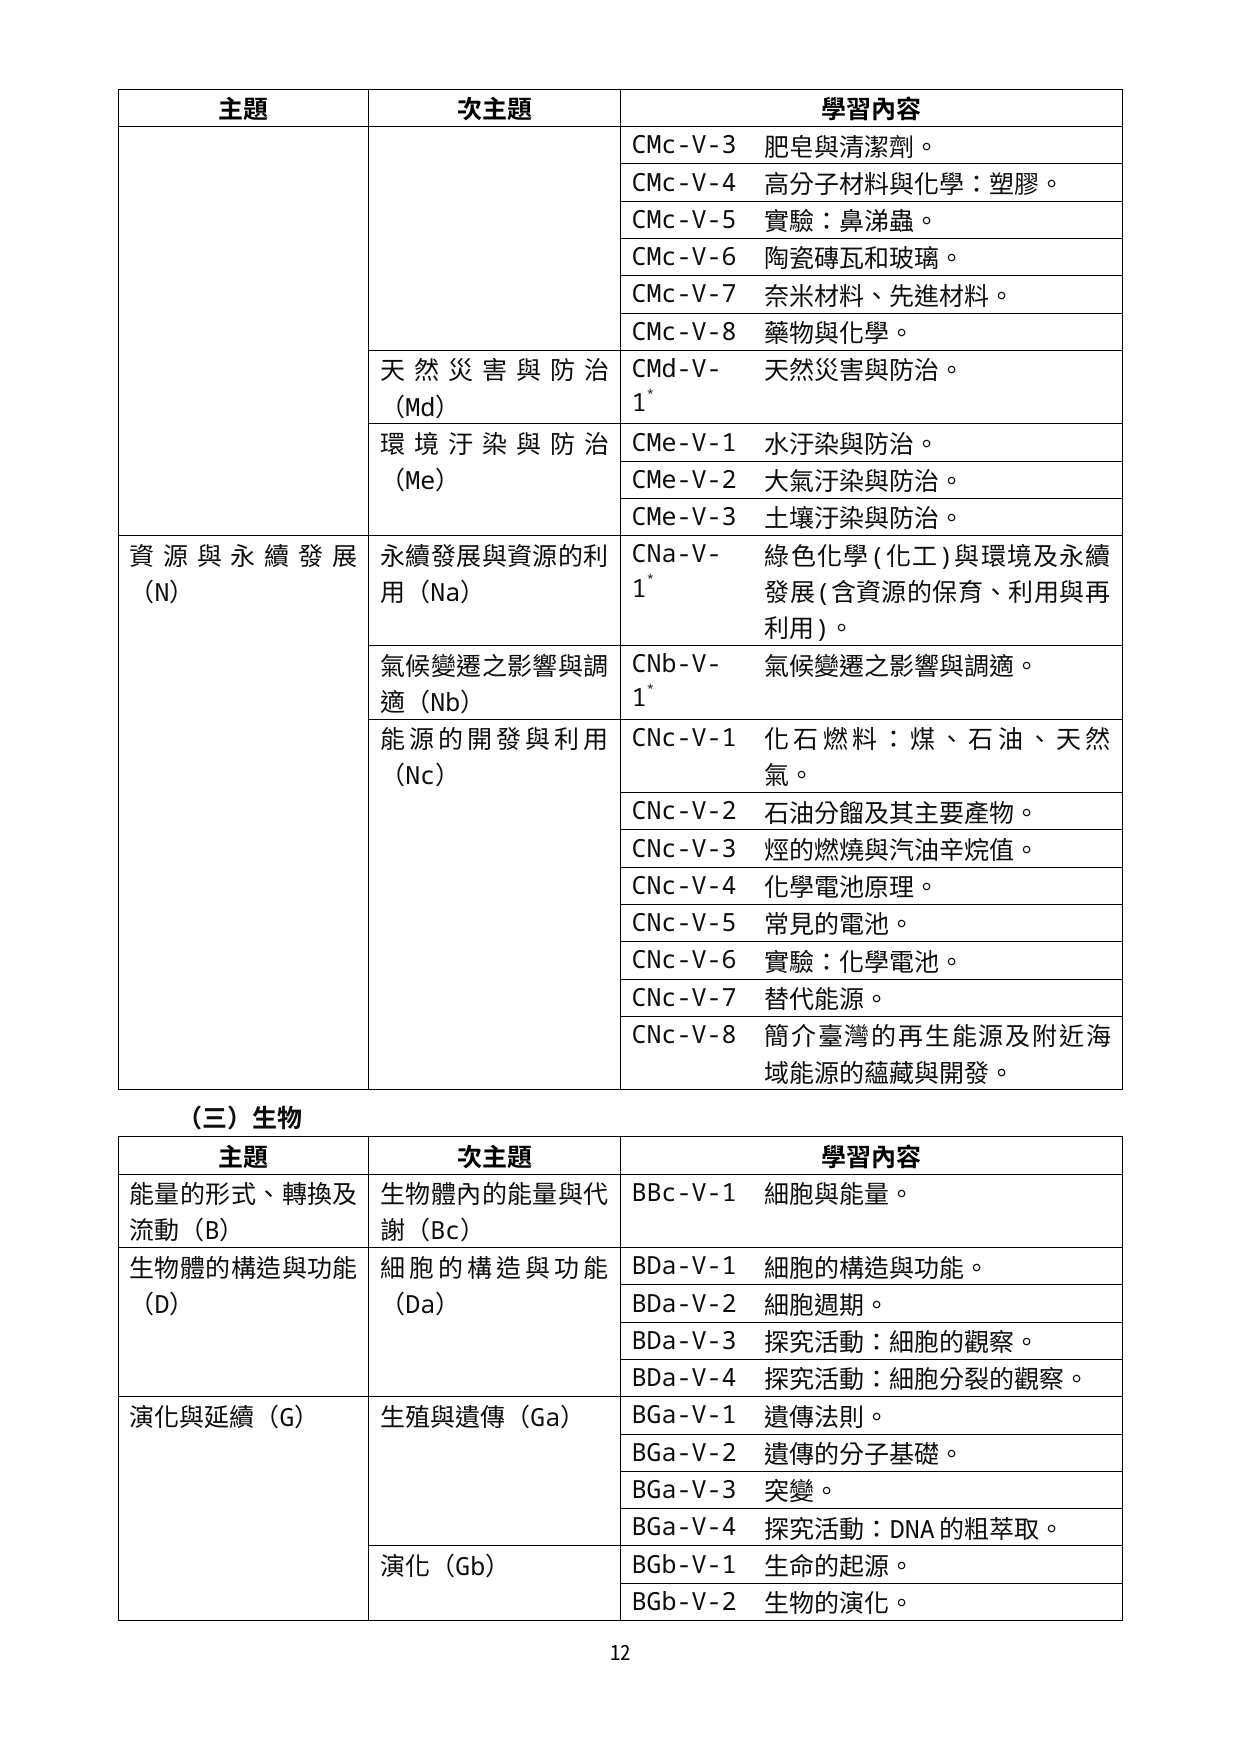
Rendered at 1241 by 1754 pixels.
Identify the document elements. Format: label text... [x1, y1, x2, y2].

text （三）生物 [118, 1090, 1122, 1136]
table_cell CMc-V-6 [621, 239, 753, 275]
table_cell BDa-V-1 [621, 1248, 753, 1284]
table_cell CMc-V-4 [621, 164, 753, 201]
table_cell CNc-V-1 [621, 720, 753, 792]
table_cell CMd-V-1* [621, 351, 753, 423]
table_cell BGb-V-1 [621, 1546, 753, 1583]
table_cell BGa-V-3 [621, 1472, 753, 1508]
table_cell CNa-V-1* [621, 536, 753, 645]
table_cell 細胞的構造與功能（Da） [369, 1248, 620, 1396]
table_cell 化學電池原理。 [753, 868, 1122, 904]
table_cell 生物的演化。 [753, 1584, 1122, 1620]
table_cell 細胞週期。 [753, 1285, 1122, 1322]
table_cell [119, 127, 368, 535]
table_cell 細胞的構造與功能。 [753, 1248, 1122, 1284]
table_cell BDa-V-3 [621, 1323, 753, 1359]
table_header 主題 [119, 1137, 368, 1173]
table_cell 肥皂與清潔劑。 [753, 127, 1122, 163]
table_cell 演化與延續（G） [119, 1397, 368, 1620]
table_cell 遺傳法則。 [753, 1397, 1122, 1433]
table_cell 實驗：鼻涕蟲。 [753, 202, 1122, 238]
table_cell BGa-V-4 [621, 1509, 753, 1545]
table_cell CNc-V-6 [621, 942, 753, 978]
table_cell CMc-V-8 [621, 314, 753, 350]
table_cell BDa-V-2 [621, 1285, 753, 1322]
table_cell 常見的電池。 [753, 905, 1122, 941]
table_cell CNc-V-8 [621, 1017, 753, 1089]
table_cell 能量的形式、轉換及流動（B） [119, 1175, 368, 1247]
table_cell 土壤汙染與防治。 [753, 499, 1122, 535]
table_cell CNc-V-3 [621, 830, 753, 867]
table_cell 石油分餾及其主要產物。 [753, 793, 1122, 829]
table_cell 替代能源。 [753, 980, 1122, 1016]
table_cell [369, 127, 620, 350]
table_cell CMe-V-3 [621, 499, 753, 535]
table_cell 生物體的構造與功能（D） [119, 1248, 368, 1396]
table_header 學習內容 [621, 1137, 1122, 1173]
table_cell 生命的起源。 [753, 1546, 1122, 1583]
table_cell 化石燃料：煤、石油、天然氣。 [753, 720, 1122, 792]
table_cell CNc-V-4 [621, 868, 753, 904]
table_header 主題 [119, 90, 368, 126]
table_cell BDa-V-4 [621, 1360, 753, 1396]
table_cell 陶瓷磚瓦和玻璃。 [753, 239, 1122, 275]
table_cell 氣候變遷之影響與調適（Nb） [369, 646, 620, 718]
table_cell 實驗：化學電池。 [753, 942, 1122, 978]
table_cell 探究活動：細胞分裂的觀察。 [753, 1360, 1122, 1396]
table_cell CNc-V-2 [621, 793, 753, 829]
table_cell CNb-V-1* [621, 646, 753, 718]
table_cell 高分子材料與化學：塑膠。 [753, 164, 1122, 201]
table_cell 細胞與能量。 [753, 1175, 1122, 1247]
table_cell CMc-V-3 [621, 127, 753, 163]
table_cell 資源與永續發展（N） [119, 536, 368, 1089]
table_cell 能源的開發與利用（Nc） [369, 720, 620, 1089]
table_cell CMe-V-2 [621, 462, 753, 498]
table_cell 遺傳的分子基礎。 [753, 1435, 1122, 1471]
table_cell 生物體內的能量與代謝（Bc） [369, 1175, 620, 1247]
table_cell 天然災害與防治（Md） [369, 351, 620, 423]
table_cell CNc-V-5 [621, 905, 753, 941]
table_cell 演化（Gb） [369, 1546, 620, 1620]
table_cell BGa-V-1 [621, 1397, 753, 1433]
table_header 學習內容 [621, 90, 1122, 126]
table_cell BGa-V-2 [621, 1435, 753, 1471]
table_cell 探究活動：細胞的觀察。 [753, 1323, 1122, 1359]
table_cell 環境汙染與防治（Me） [369, 424, 620, 535]
table_cell CMc-V-7 [621, 276, 753, 312]
table_cell 烴的燃燒與汽油辛烷值。 [753, 830, 1122, 867]
table_cell 綠色化學(化工)與環境及永續發展(含資源的保育、利用與再利用)。 [753, 536, 1122, 645]
table_cell BBc-V-1 [621, 1175, 753, 1247]
table_cell CMc-V-5 [621, 202, 753, 238]
table_cell 簡介臺灣的再生能源及附近海域能源的蘊藏與開發。 [753, 1017, 1122, 1089]
table_cell 水汙染與防治。 [753, 424, 1122, 461]
table_cell BGb-V-2 [621, 1584, 753, 1620]
table_cell 生殖與遺傳（Ga） [369, 1397, 620, 1545]
table_cell CMe-V-1 [621, 424, 753, 461]
table_cell 永續發展與資源的利用（Na） [369, 536, 620, 645]
table_cell 奈米材料、先進材料。 [753, 276, 1122, 312]
table_cell 藥物與化學。 [753, 314, 1122, 350]
table_cell CNc-V-7 [621, 980, 753, 1016]
table_cell 突變。 [753, 1472, 1122, 1508]
table_cell 大氣汙染與防治。 [753, 462, 1122, 498]
table_cell 天然災害與防治。 [753, 351, 1122, 423]
table_header 次主題 [369, 1137, 620, 1173]
table_header 次主題 [369, 90, 620, 126]
table_cell 氣候變遷之影響與調適。 [753, 646, 1122, 718]
table_cell 探究活動：DNA的粗萃取。 [753, 1509, 1122, 1545]
